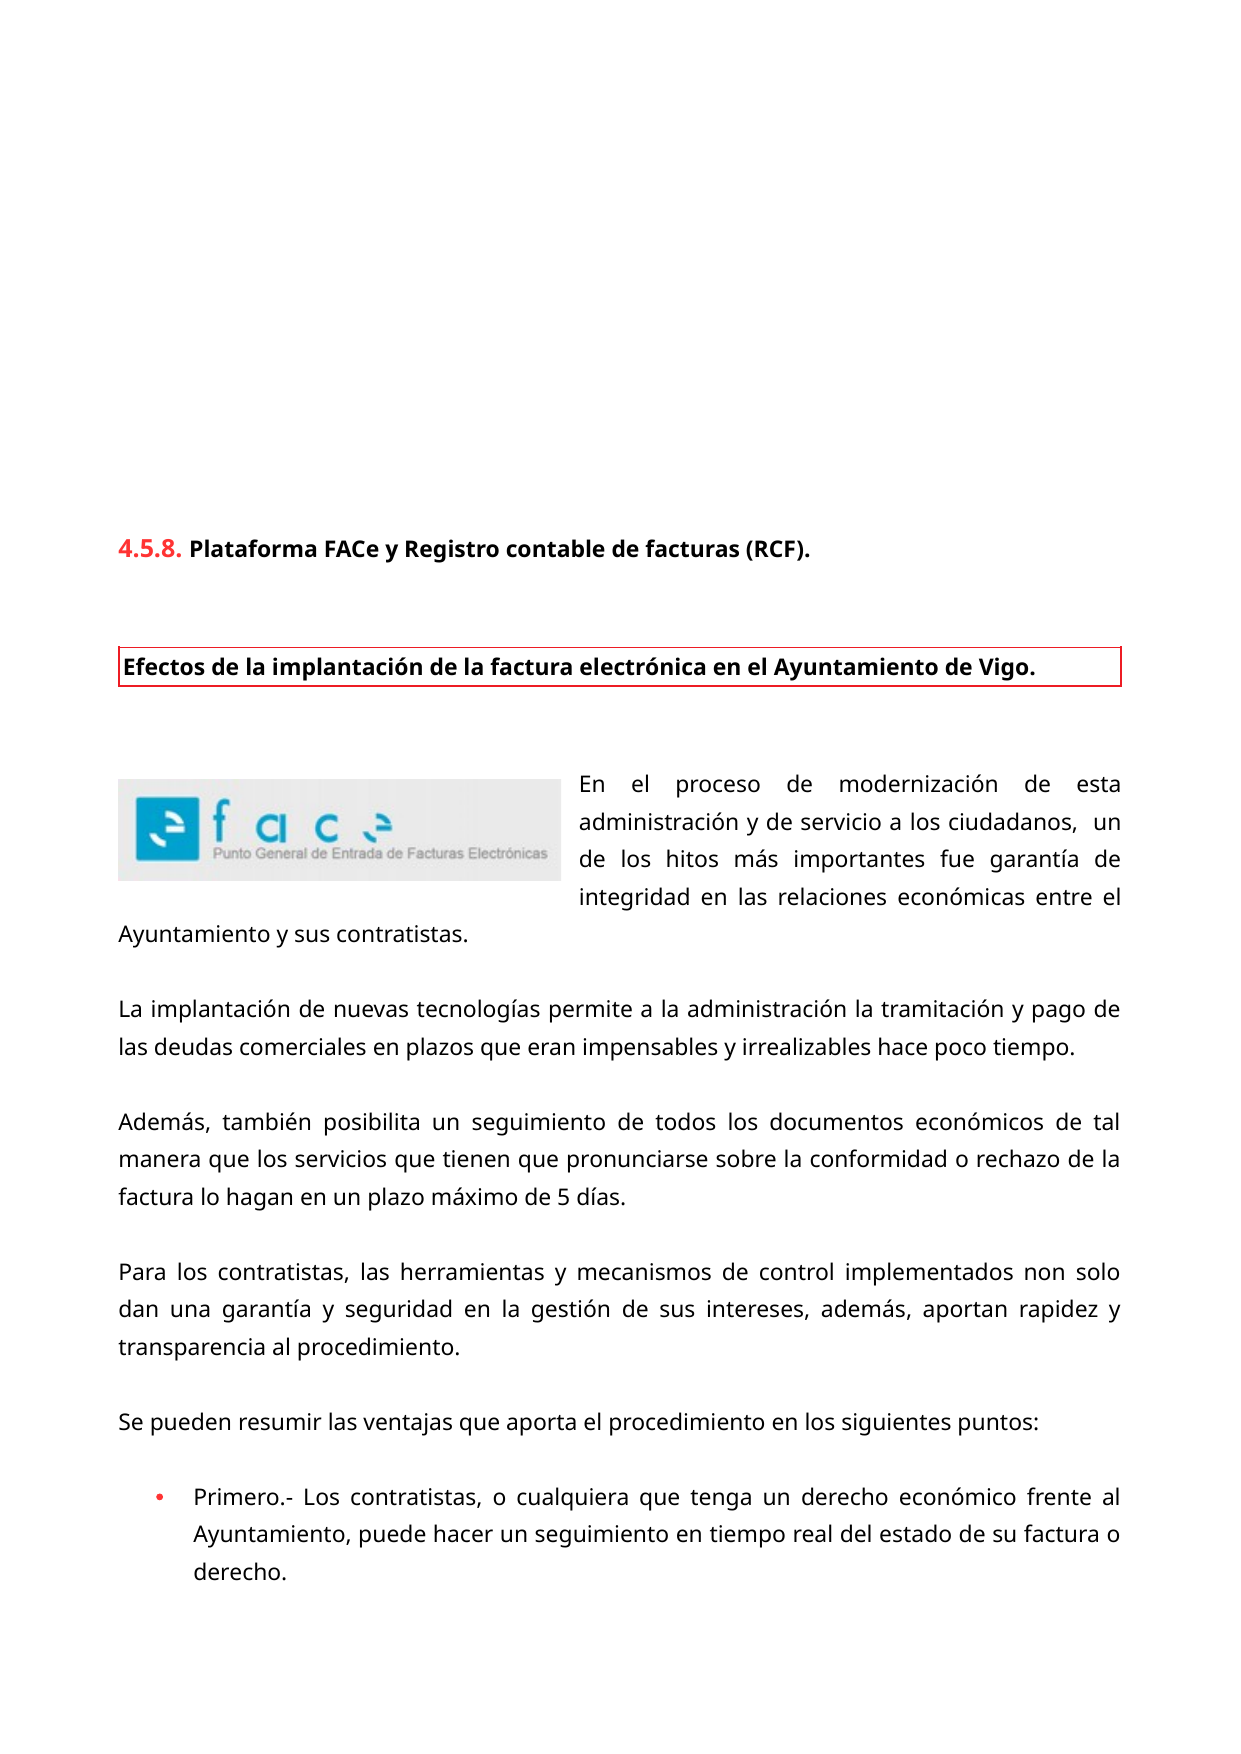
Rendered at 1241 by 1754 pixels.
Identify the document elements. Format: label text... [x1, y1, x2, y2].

text Para los contratistas, las herramientas y mecanismos de control implementados non solo dan una garantía y seguridad en la gestión de sus intereses, además, aportan rapidez y transparencia al procedimiento. [118, 1255, 1122, 1362]
text La implantación de nuevas tecnologías permite a la administración la tramitación y pago de las deudas comerciales en plazos que eran impensables y irrealizables hace poco tiempo. [118, 993, 1122, 1062]
picture [118, 779, 562, 881]
text Se pueden resumir las ventajas que aporta el procedimiento en los siguientes puntos: [118, 1405, 1122, 1437]
text Además, también posibilita un seguimiento de todos los documentos económicos de tal manera que los servicios que tienen que pronunciarse sobre la conformidad o rechazo de la factura lo hagan en un plazo máximo de 5 días. [118, 1105, 1122, 1212]
list Plataforma FACe y Registro contable de facturas (RCF). [118, 531, 1122, 565]
text En el proceso de modernización de esta administración y de servicio a los ciudadanos, un de los hitos más importantes fue garantía de integridad en las relaciones económicas entre el Ayuntamiento y sus contratistas. [118, 768, 1122, 949]
text Efectos de la implantación de la factura electrónica en el Ayuntamiento de Vigo. [120, 648, 1120, 685]
list Primero.- Los contratistas, o cualquiera que tenga un derecho económico frente al Ayuntamiento, puede hacer un seguimiento en tiempo real del estado de su factura o derecho. [156, 1480, 1122, 1587]
